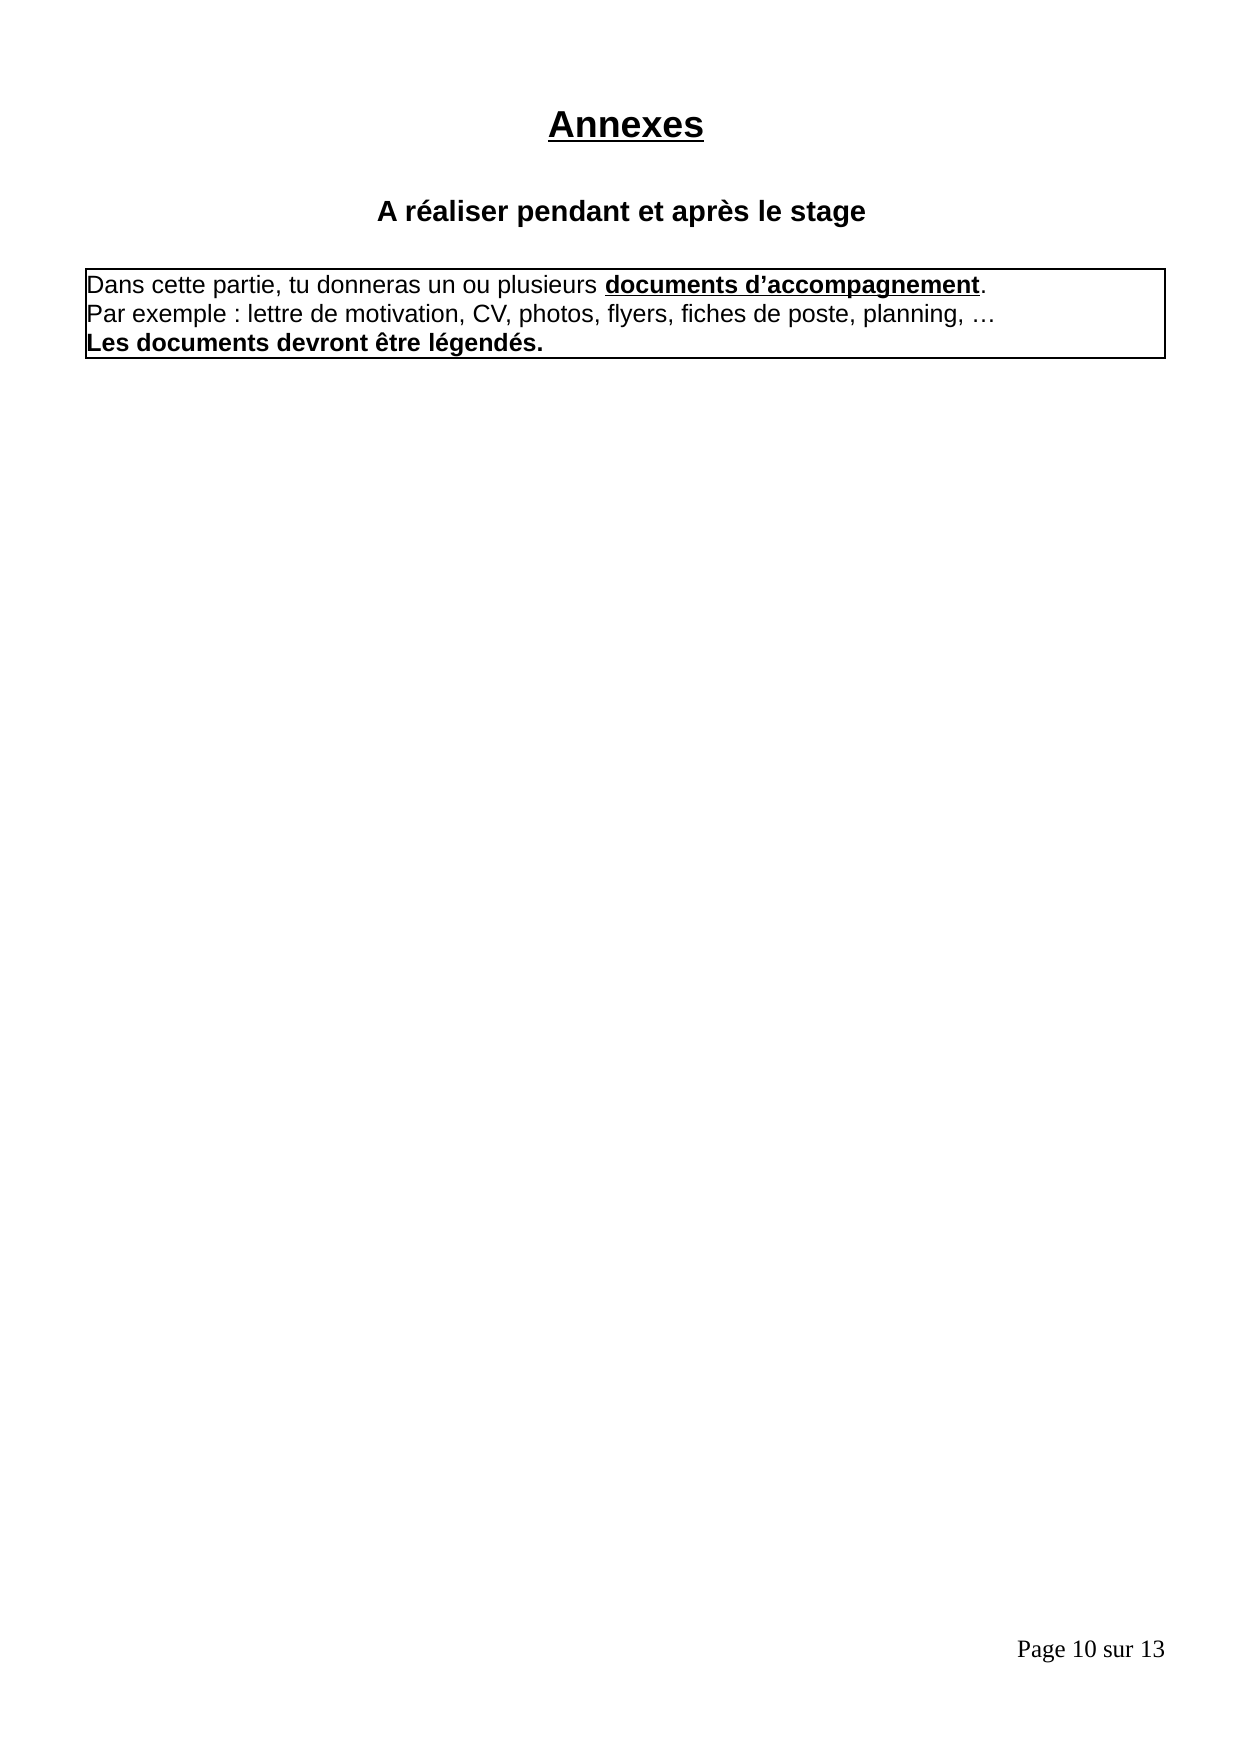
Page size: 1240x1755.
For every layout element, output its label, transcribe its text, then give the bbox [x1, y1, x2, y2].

table_cell Dans cette partie, tu donneras un ou plusieurs documents d’accompagnement. Par exemple : lettre de motivation, CV, photos, flyers, fiches de poste, planning, … Les documents devront être légendés. [87, 270, 1164, 357]
table_header Annexes A réaliser pendant et après le stage [86, 103, 1165, 268]
